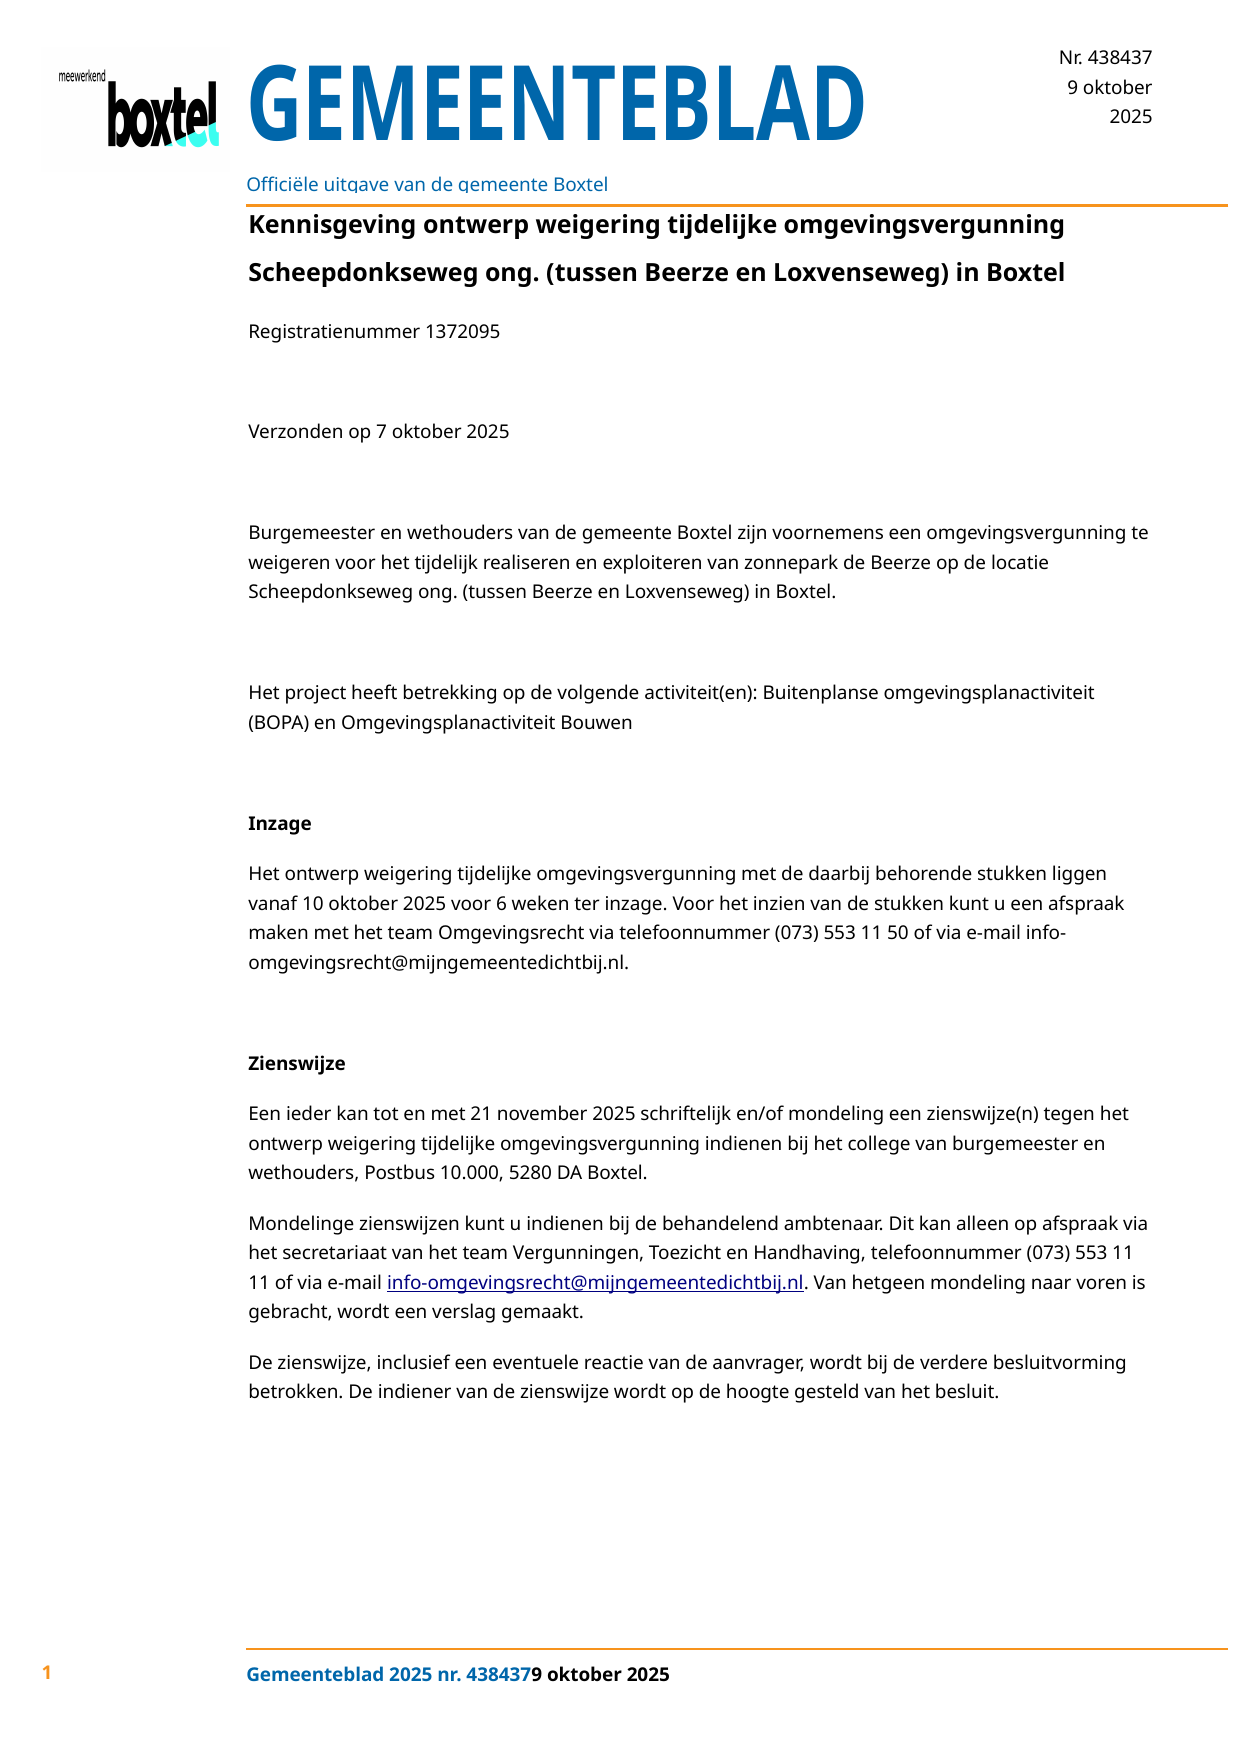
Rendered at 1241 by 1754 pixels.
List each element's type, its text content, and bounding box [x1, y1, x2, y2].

text De zienswijze, inclusief een eventuele reactie van de aanvrager, wordt bij de verdere besluitvorming betrokken. De indiener van de zienswijze wordt op de hoogte gesteld van het besluit. [248, 1349, 1152, 1404]
text Mondelinge zienswijzen kunt u indienen bij de behandelend ambtenaar. Dit kan alleen op afspraak via het secretariaat van het team Vergunningen, Toezicht en Handhaving, telefoonnummer (073) 553 11 11 of via e-mail info-omgevingsrecht@mijngemeentedichtbij.nl. Van hetgeen mondeling naar voren is gebracht, wordt een verslag gemaakt. [248, 1210, 1152, 1324]
text Registratienummer 1372095 [248, 318, 1152, 344]
text Het ontwerp weigering tijdelijke omgevingsvergunning met de daarbij behorende stukken liggen vanaf 10 oktober 2025 voor 6 weken ter inzage. Voor het inzien van de stukken kunt u een afspraak maken met het team Omgevingsrecht via telefoonnummer (073) 553 11 50 of via e-mail info-omgevingsrecht@mijngemeentedichtbij.nl. [248, 860, 1152, 975]
picture [41, 47, 231, 172]
text Het project heeft betrekking op de volgende activiteit(en): Buitenplanse omgevingsplanactiviteit (BOPA) en Omgevingsplanactiviteit Bouwen [248, 679, 1152, 735]
text Een ieder kan tot en met 21 november 2025 schriftelijk en/of mondeling een zienswijze(n) tegen het ontwerp weigering tijdelijke omgevingsvergunning indienen bij het college van burgemeester en wethouders, Postbus 10.000, 5280 DA Boxtel. [248, 1100, 1152, 1185]
text Burgemeester en wethouders van de gemeente Boxtel zijn voornemens een omgevingsvergunning te weigeren voor het tijdelijk realiseren en exploiteren van zonnepark de Beerze op de locatie Scheepdonkseweg ong. (tussen Beerze en Loxvenseweg) in Boxtel. [248, 519, 1152, 604]
text Kennisgeving ontwerp weigering tijdelijke omgevingsvergunning Scheepdonkseweg ong. (tussen Beerze en Loxvenseweg) in Boxtel [248, 207, 1152, 288]
text Inzage [248, 810, 1152, 836]
text Zienswijze [248, 1050, 1152, 1076]
text Verzonden op 7 oktober 2025 [248, 419, 1152, 444]
